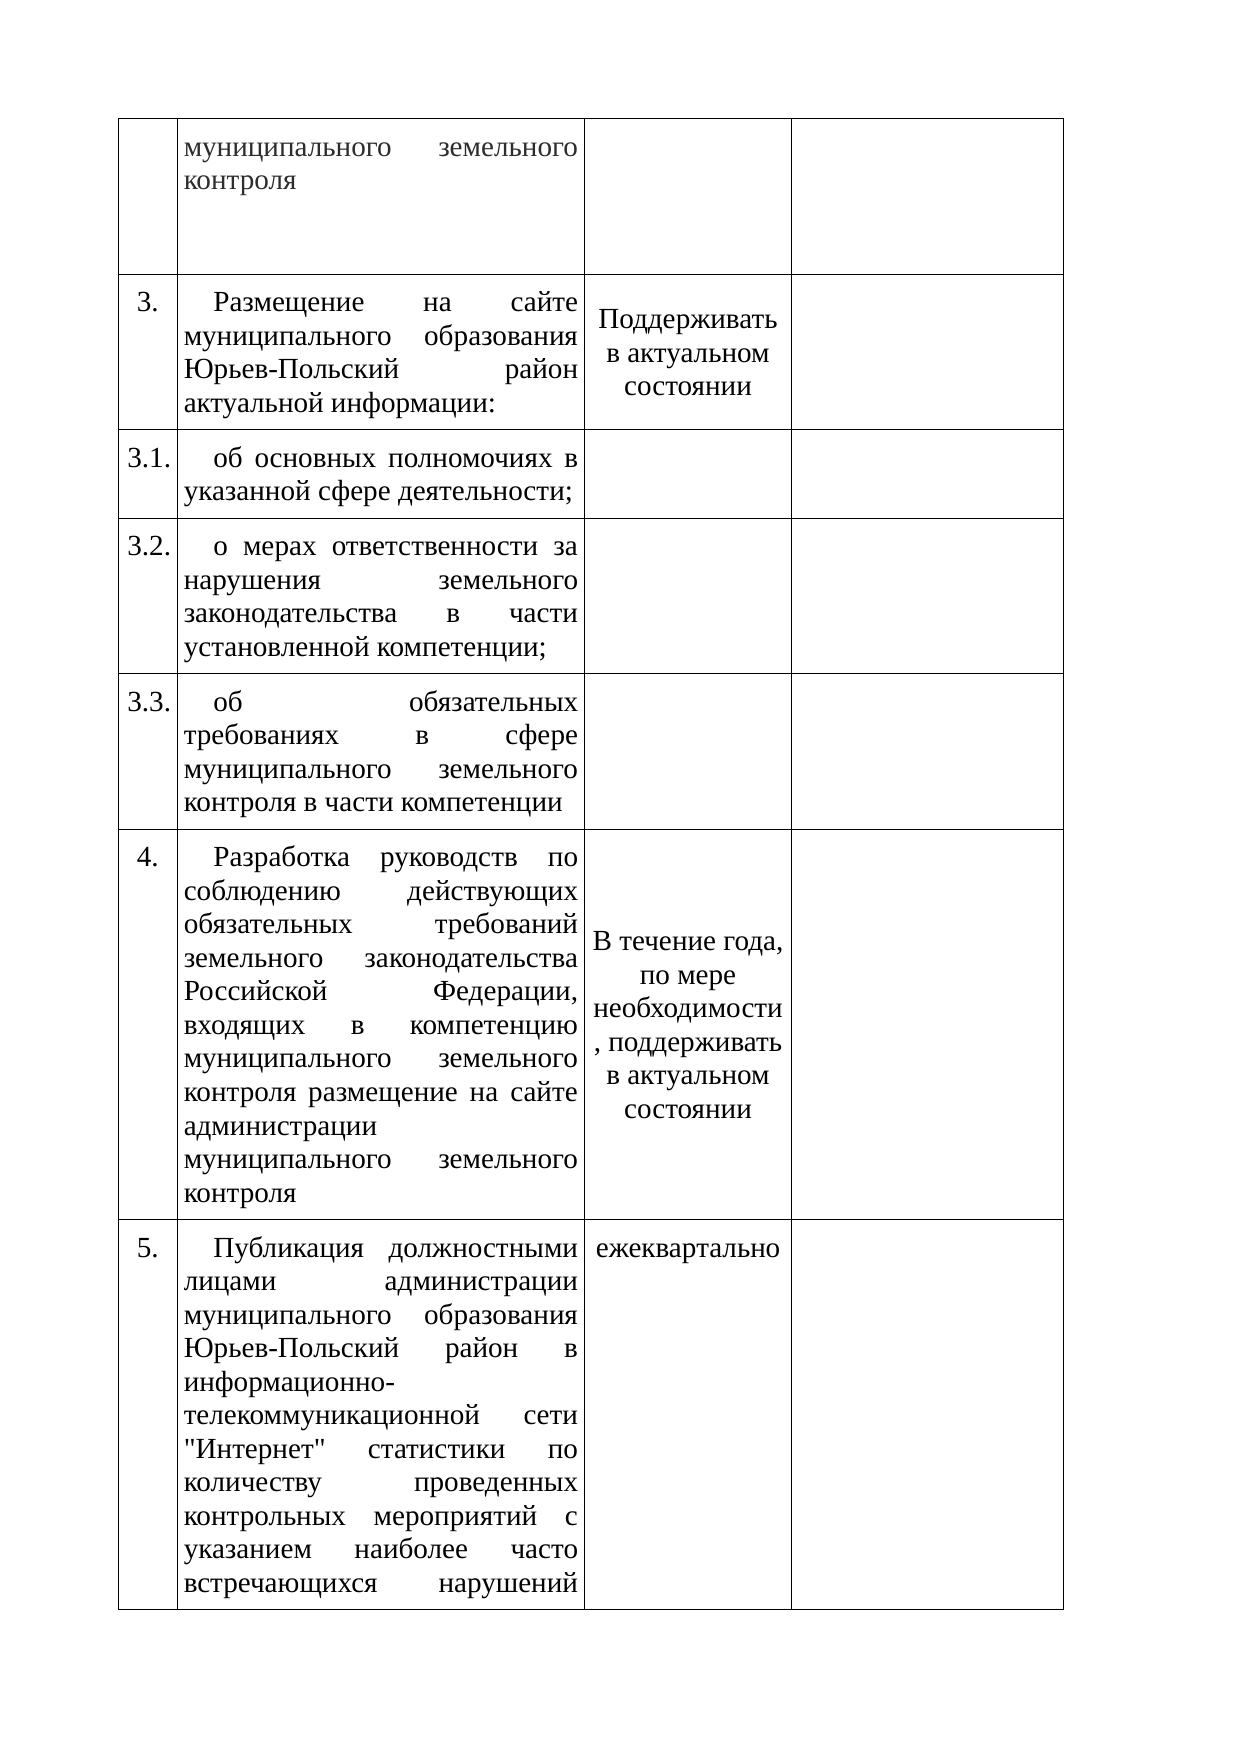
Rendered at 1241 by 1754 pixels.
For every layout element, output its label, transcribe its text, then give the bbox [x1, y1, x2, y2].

table_cell 5. [119, 1220, 177, 1609]
table_cell [585, 119, 791, 274]
table_cell [585, 430, 791, 518]
table_cell [792, 430, 1063, 518]
table_cell [792, 275, 1063, 429]
table_cell ежеквартально [585, 1220, 791, 1609]
table_cell Публикация должностными лицами администрации муниципального образования Юрьев-Польский район в информационно-телекоммуникационной сети "Интернет" статистики по количеству проведенных контрольных мероприятий с указанием наиболее часто встречающихся нарушений [178, 1220, 584, 1609]
table_cell Размещение на сайте муниципального образования Юрьев-Польский район актуальной информации: [178, 275, 584, 429]
table_cell [585, 519, 791, 673]
table_cell 3. [119, 275, 177, 429]
table_cell [792, 1220, 1063, 1609]
table_cell [792, 830, 1063, 1219]
table_cell [792, 119, 1063, 274]
table_cell Поддерживать в актуальном состоянии [585, 275, 791, 429]
table_cell о мерах ответственности за нарушения земельного законодательства в части установленной компетенции; [178, 519, 584, 673]
table_cell об основных полномочиях в указанной сфере деятельности; [178, 430, 584, 518]
table_cell [792, 674, 1063, 829]
table_cell [792, 519, 1063, 673]
table_cell [585, 674, 791, 829]
table_cell 4. [119, 830, 177, 1219]
table_cell В течение года, по мере необходимости, поддерживать в актуальном состоянии [585, 830, 791, 1219]
table_cell муниципального земельного контроля [178, 119, 584, 274]
table_cell 3.3. [119, 674, 177, 829]
table_cell 3.2. [119, 519, 177, 673]
table_cell Разработка руководств по соблюдению действующих обязательных требований земельного законодательства Российской Федерации, входящих в компетенцию муниципального земельного контроля размещение на сайте администрации муниципального земельного контроля [178, 830, 584, 1219]
table_cell об обязательных требованиях в сфере муниципального земельного контроля в части компетенции [178, 674, 584, 829]
table_cell 3.1. [119, 430, 177, 518]
table_cell [119, 119, 177, 274]
